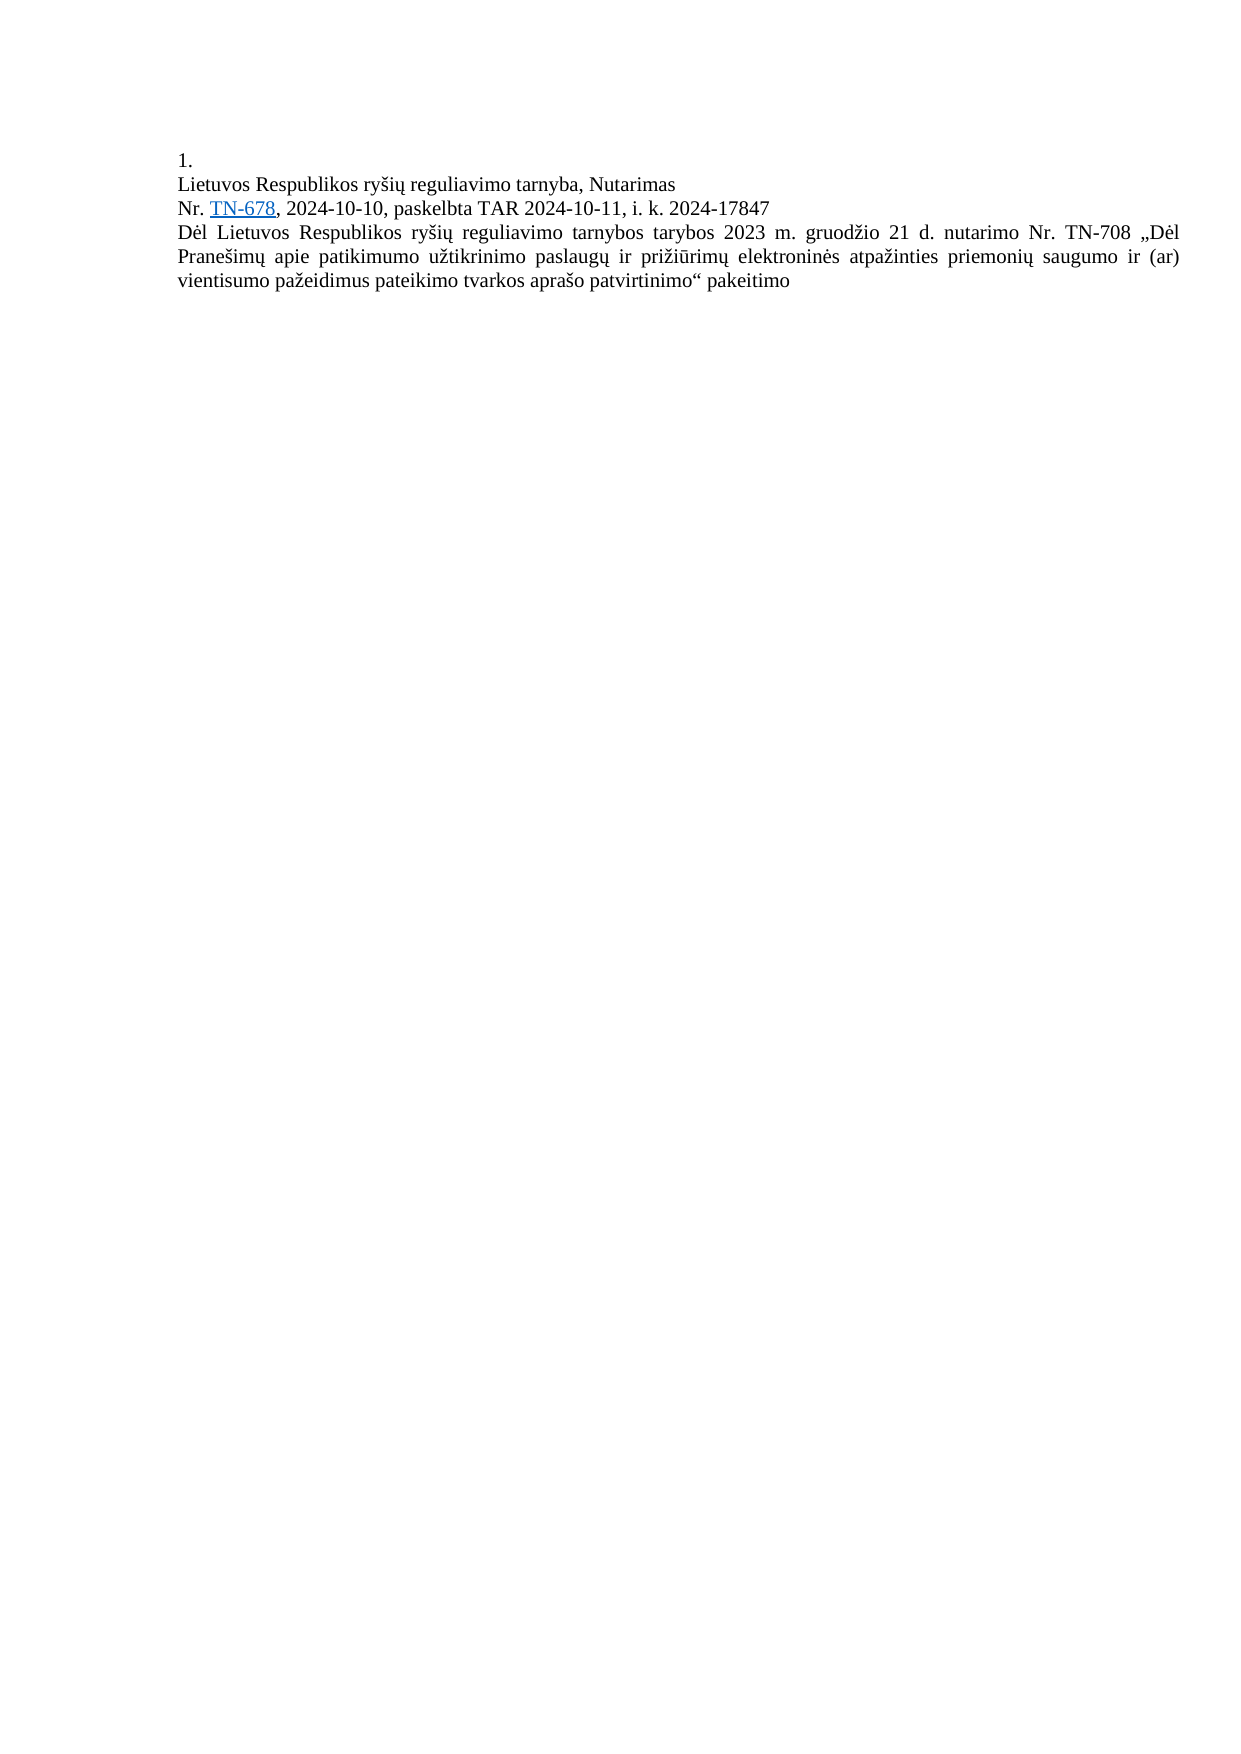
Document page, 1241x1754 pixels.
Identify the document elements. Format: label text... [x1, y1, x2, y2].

text Lietuvos Respublikos ryšių reguliavimo tarnyba, Nutarimas [177, 172, 1181, 196]
text Dėl Lietuvos Respublikos ryšių reguliavimo tarnybos tarybos 2023 m. gruodžio 21 d. nutarimo Nr. TN-708 „Dėl Pranešimų apie patikimumo užtikrinimo paslaugų ir prižiūrimų elektroninės atpažinties priemonių saugumo ir (ar) vientisumo pažeidimus pateikimo tvarkos aprašo patvirtinimo“ pakeitimo [177, 220, 1181, 292]
text Nr. TN-678, 2024-10-10, paskelbta TAR 2024-10-11, i. k. 2024-17847 [177, 196, 1181, 220]
text 1. [177, 148, 1181, 172]
